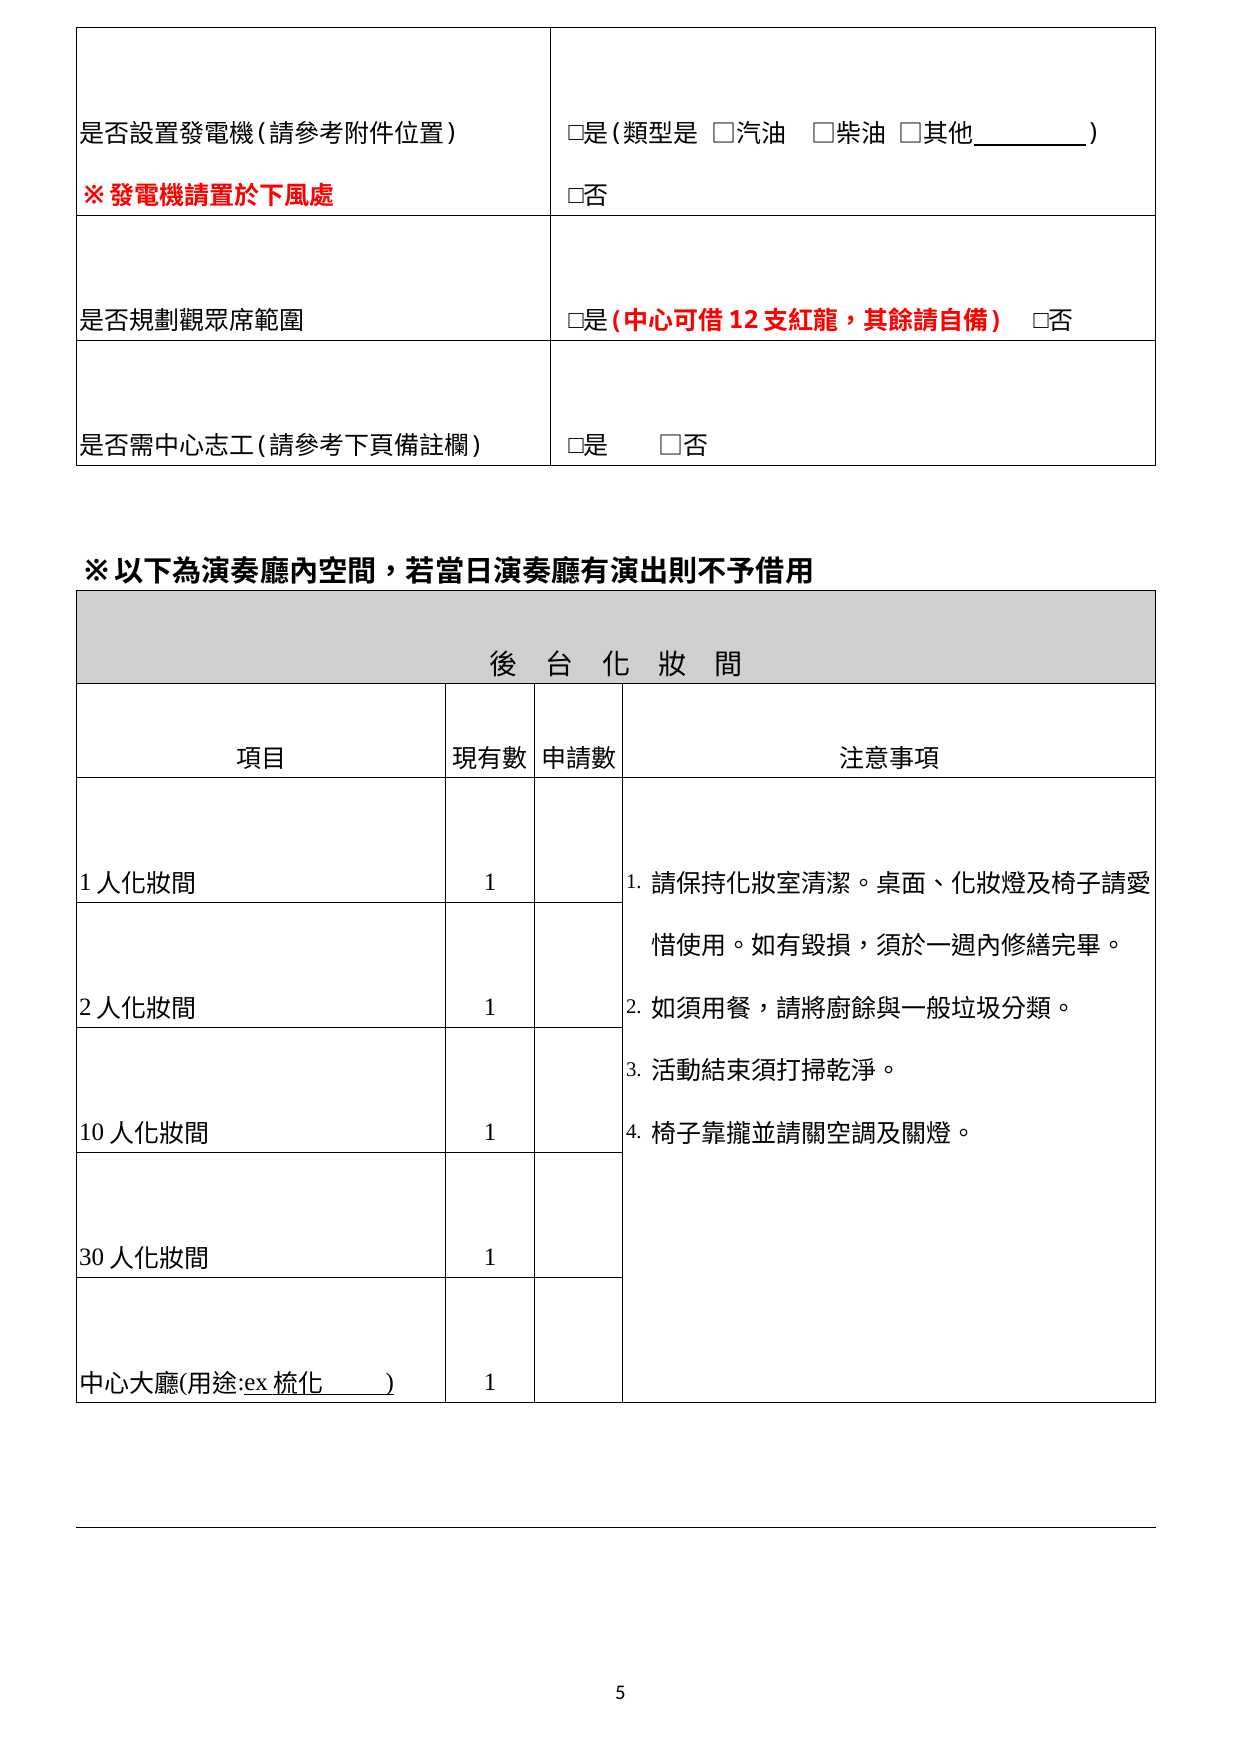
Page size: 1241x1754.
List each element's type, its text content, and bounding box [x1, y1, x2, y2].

table_cell 是否規劃觀眾席範圍 [77, 216, 550, 339]
table_cell [535, 778, 622, 902]
table_cell 申請數 [535, 684, 622, 777]
table_cell 1 [446, 1278, 534, 1402]
table_cell 後 台 化 妝 間 [77, 591, 1155, 683]
table_cell ※以下為演奏廳內空間，若當日演奏廳有演出則不予借用 [76, 466, 1156, 589]
table_cell [535, 1278, 622, 1402]
table_cell [535, 903, 622, 1027]
table_cell [535, 1153, 622, 1277]
table_cell 1 [446, 778, 534, 902]
table_cell 30人化妝間 [77, 1153, 445, 1277]
table_cell 中心大廳(用途:ex梳化 ) [77, 1278, 445, 1402]
table_cell 1 [446, 903, 534, 1027]
table_cell 是否設置發電機(請參考附件位置) ※發電機請置於下風處 [77, 28, 550, 214]
table_cell [535, 1028, 622, 1152]
table_cell □是 □否 [551, 341, 1155, 464]
table_cell □是(類型是 □汽油 □柴油 □其他 ) □否 [551, 28, 1155, 214]
table_cell 項目 [77, 684, 445, 777]
table_cell 請保持化妝室清潔。桌面、化妝燈及椅子請愛惜使用。如有毀損，須於一週內修繕完畢。 如須用餐，請將廚餘與一般垃圾分類。 活動結束須打掃乾淨。 椅子靠攏並請關空調及關燈。 [623, 778, 1155, 1402]
table_cell 2人化妝間 [77, 903, 445, 1027]
table_cell [76, 1403, 1156, 1527]
table_cell □是(中心可借12支紅龍，其餘請自備) □否 [551, 216, 1155, 339]
table_cell 10人化妝間 [77, 1028, 445, 1152]
table_cell 1 [446, 1028, 534, 1152]
table_cell 注意事項 [623, 684, 1155, 777]
table_cell 是否需中心志工(請參考下頁備註欄) [77, 341, 550, 464]
table_cell 現有數 [446, 684, 534, 777]
table_cell 1 [446, 1153, 534, 1277]
table_cell 1人化妝間 [77, 778, 445, 902]
